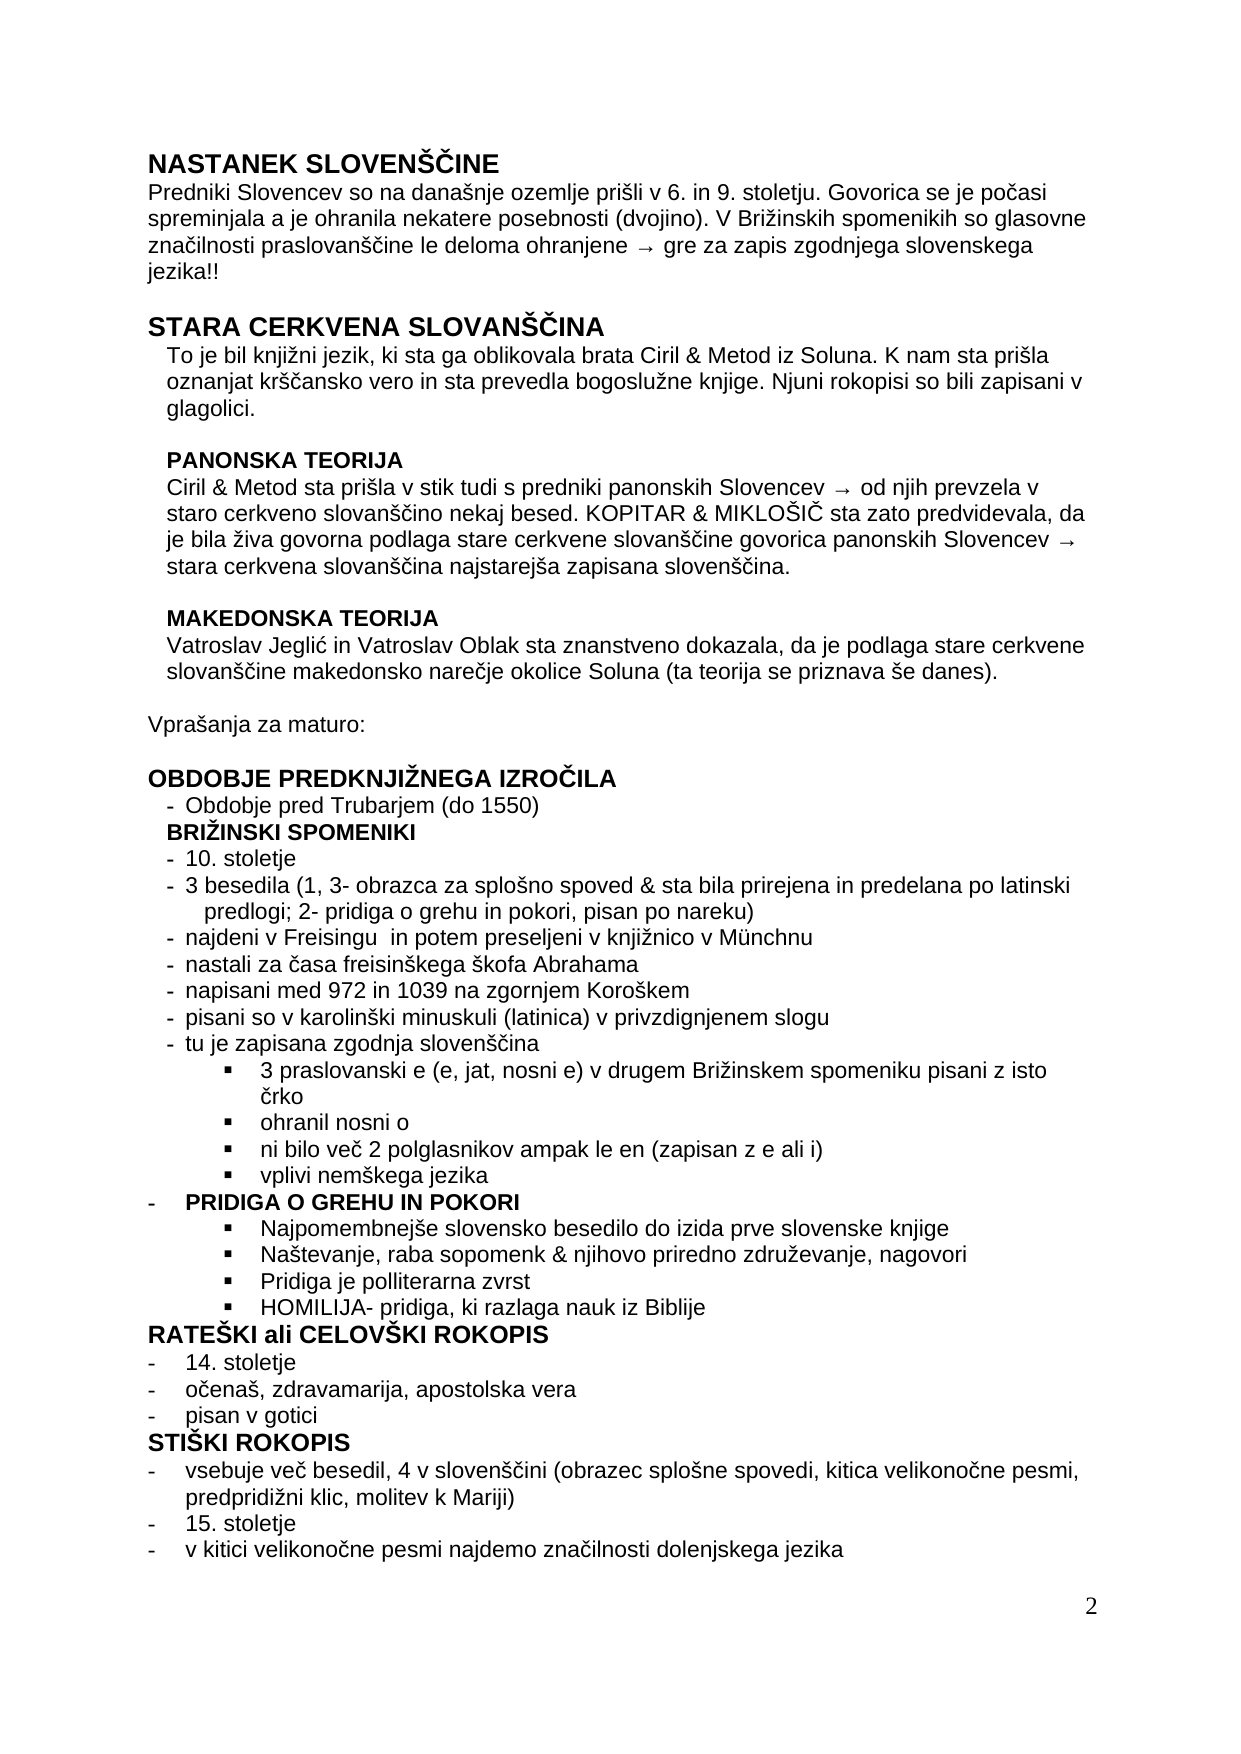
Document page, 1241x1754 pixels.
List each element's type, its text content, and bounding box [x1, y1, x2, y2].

text To je bil knjižni jezik, ki sta ga oblikovala brata Ciril & Metod iz Soluna. K nam sta prišla oznanjat krščansko vero in sta prevedla bogoslužne knjige. Njuni rokopisi so bili zapisani v glagolici. [166, 342, 1093, 421]
list Naštevanje, raba sopomenk & njihovo priredno združevanje, nagovori [223, 1241, 1093, 1268]
list Obdobje pred Trubarjem (do 1550) [166, 792, 1093, 819]
list ohranil nosni o [223, 1109, 1093, 1136]
list v kitici velikonočne pesmi najdemo značilnosti dolenjskega jezika [148, 1536, 1093, 1563]
list 15. stoletje [148, 1510, 1093, 1536]
list očenaš, zdravamarija, apostolska vera [148, 1376, 1093, 1402]
list pisan v gotici [148, 1402, 1093, 1428]
list ni bilo več 2 polglasnikov ampak le en (zapisan z e ali i) [223, 1136, 1093, 1162]
list PRIDIGA O GREHU IN POKORI [148, 1188, 1093, 1215]
list HOMILIJA- pridiga, ki razlaga nauk iz Biblije [223, 1294, 1093, 1320]
list 3 besedila (1, 3- obrazca za splošno spoved & sta bila prirejena in predelana po latinski predlogi; 2- pridiga o grehu in pokori, pisan po nareku) [166, 872, 1093, 924]
list pisani so v karolinški minuskuli (latinica) v privzdignjenem slogu [166, 1004, 1093, 1030]
text Predniki Slovencev so na današnje ozemlje prišli v 6. in 9. stoletju. Govorica se je počasi spreminjala a je ohranila nekatere posebnosti (dvojino). V Brižinskih spomenikih so glasovne značilnosti praslovanščine le deloma ohranjene → gre za zapis zgodnjega slovenskega jezika!! [148, 179, 1093, 284]
text STIŠKI ROKOPIS [148, 1428, 1093, 1457]
text STARA CERKVENA SLOVANŠČINA [148, 311, 1093, 342]
list vplivi nemškega jezika [223, 1162, 1093, 1188]
list napisani med 972 in 1039 na zgornjem Koroškem [166, 977, 1093, 1004]
list Najpomembnejše slovensko besedilo do izida prve slovenske knjige [223, 1215, 1093, 1241]
subtitle MAKEDONSKA TEORIJA [166, 605, 1093, 632]
list Pridiga je polliterarna zvrst [223, 1268, 1093, 1294]
list 14. stoletje [148, 1349, 1093, 1376]
list 10. stoletje [166, 845, 1093, 872]
list 3 praslovanski e (e, jat, nosni e) v drugem Brižinskem spomeniku pisani z isto črko [223, 1057, 1093, 1109]
subtitle PANONSKA TEORIJA [166, 447, 1093, 474]
text NASTANEK SLOVENŠČINE [148, 148, 1093, 179]
text Vatroslav Jeglić in Vatroslav Oblak sta znanstveno dokazala, da je podlaga stare cerkvene slovanščine makedonsko narečje okolice Soluna (ta teorija se priznava še danes). [166, 632, 1093, 684]
list nastali za časa freisinškega škofa Abrahama [166, 951, 1093, 977]
subtitle OBDOBJE PREDKNJIŽNEGA IZROČILA [148, 763, 1093, 792]
list tu je zapisana zgodnja slovenščina [166, 1030, 1093, 1057]
text Vprašanja za maturo: [148, 711, 1093, 737]
text Ciril & Metod sta prišla v stik tudi s predniki panonskih Slovencev → od njih prevzela v staro cerkveno slovanščino nekaj besed. KOPITAR & MIKLOŠIČ sta zato predvidevala, da je bila živa govorna podlaga stare cerkvene slovanščine govorica panonskih Slovencev → stara cerkvena slovanščina najstarejša zapisana slovenščina. [166, 474, 1093, 579]
list najdeni v Freisingu in potem preseljeni v knjižnico v Münchnu [166, 924, 1093, 951]
list vsebuje več besedil, 4 v slovenščini (obrazec splošne spovedi, kitica velikonočne pesmi, predpridižni klic, molitev k Mariji) [148, 1457, 1093, 1510]
subtitle RATEŠKI ali CELOVŠKI ROKOPIS [148, 1320, 1093, 1349]
subtitle BRIŽINSKI SPOMENIKI [166, 819, 1093, 845]
